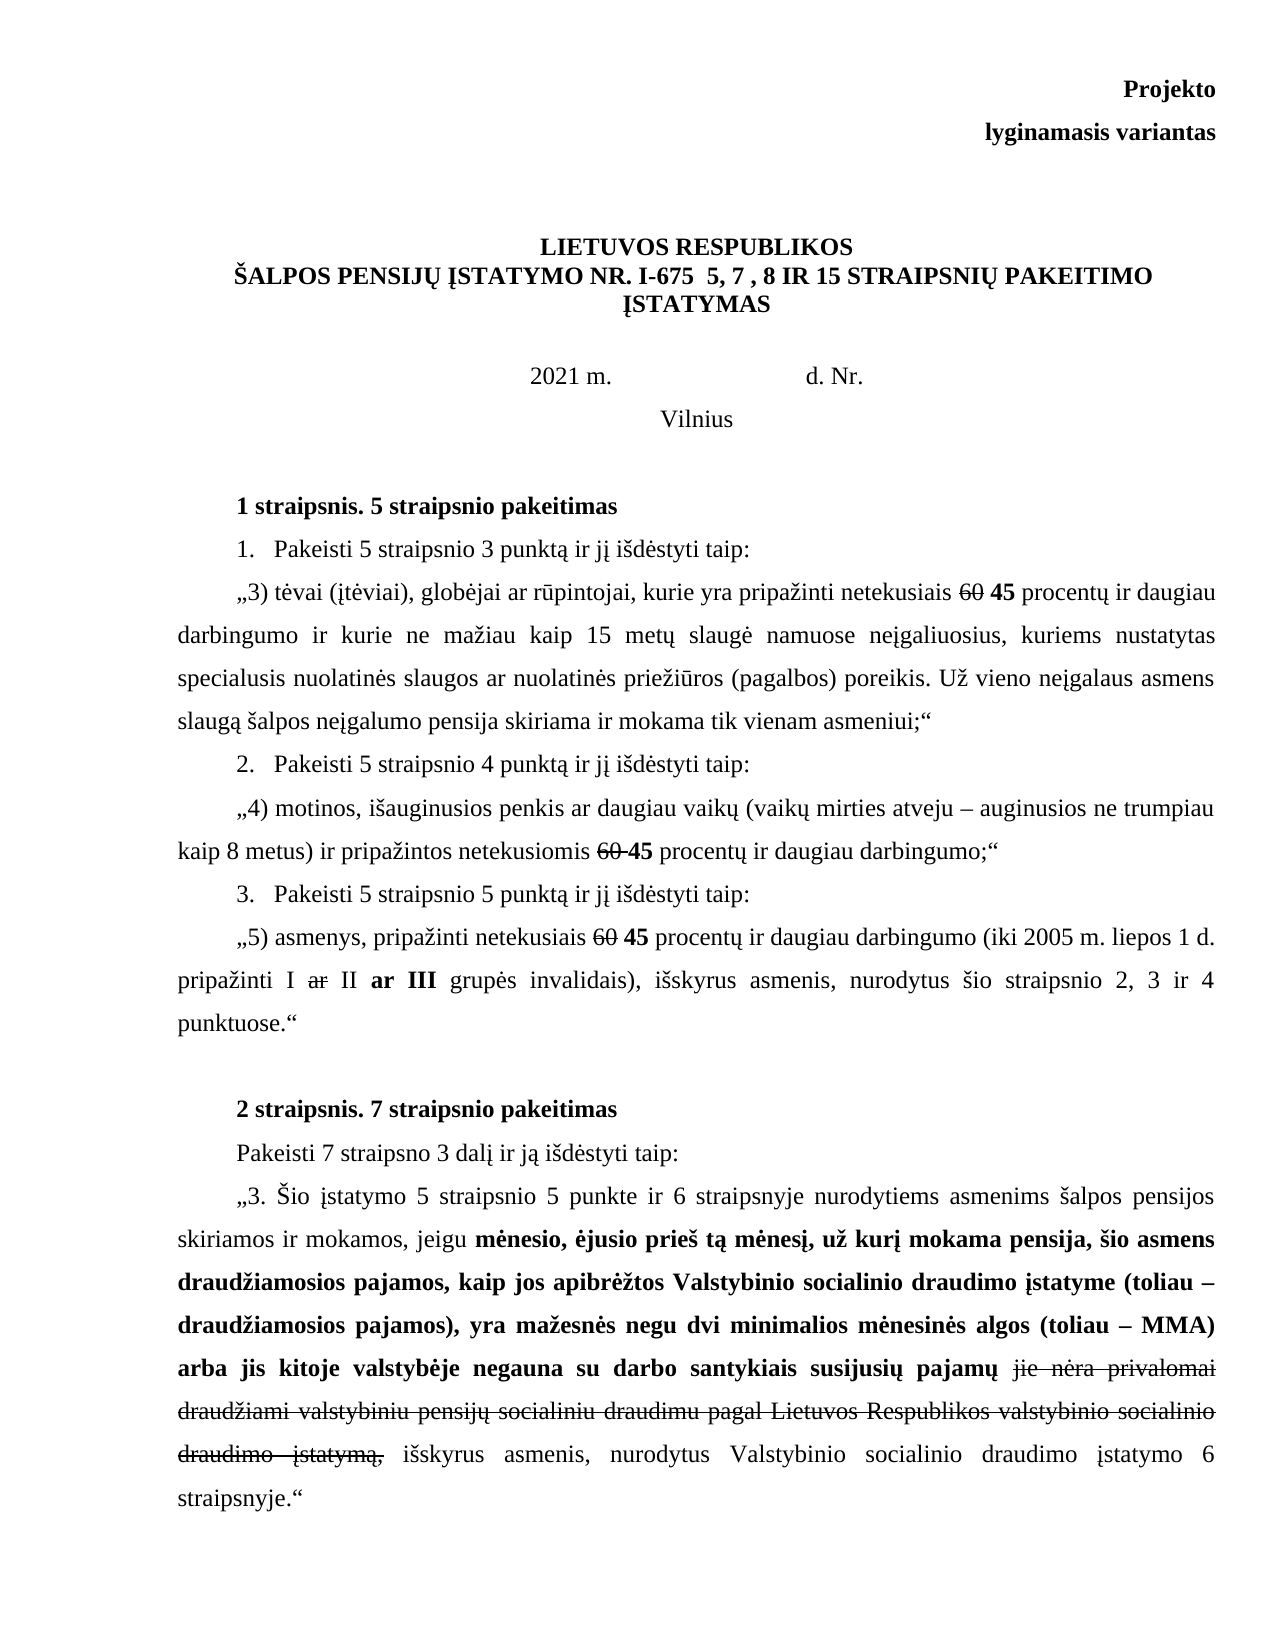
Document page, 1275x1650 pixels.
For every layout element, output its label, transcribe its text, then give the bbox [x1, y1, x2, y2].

text „5) asmenys, pripažinti netekusiais 60 45 procentų ir daugiau darbingumo (iki 2005 m. liepos 1 d. pripažinti I ar II ar III grupės invalidais), išskyrus asmenis, nurodytus šio straipsnio 2, 3 ir 4 punktuose.“ [177, 922, 1216, 1037]
text lyginamasis variantas [177, 117, 1216, 146]
text „4) motinos, išauginusios penkis ar daugiau vaikų (vaikų mirties atveju – auginusios ne trumpiau kaip 8 metus) ir pripažintos netekusiomis 60 45 procentų ir daugiau darbingumo;“ [177, 793, 1216, 864]
text 1 straipsnis. 5 straipsnio pakeitimas [177, 491, 1216, 519]
list Pakeisti 5 straipsnio 5 punktą ir jį išdėstyti taip: [236, 879, 1216, 908]
text ŠALPOS PENSIJŲ ĮSTATYMO NR. I-675 5, 7 , 8 IR 15 STRAIPSNIų PAKEITIMO [177, 261, 1216, 289]
text „3. Šio įstatymo 5 straipsnio 5 punkte ir 6 straipsnyje nurodytiems asmenims šalpos pensijos skiriamos ir mokamos, jeigu mėnesio, ėjusio prieš tą mėnesį, už kurį mokama pensija, šio asmens draudžiamosios pajamos, kaip jos apibrėžtos Valstybinio socialinio draudimo įstatyme (toliau – draudžiamosios pajamos), yra mažesnės negu dvi minimalios mėnesinės algos (toliau – MMA) arba jis kitoje valstybėje negauna su darbo santykiais susijusių pajamų jie nėra privalomai draudžiami valstybiniu pensijų socialiniu draudimu pagal Lietuvos Respublikos valstybinio socialinio draudimo įstatymą, išskyrus asmenis, nurodytus Valstybinio socialinio draudimo įstatymo 6 straipsnyje.“ [177, 1413, 1216, 1511]
text Pakeisti 7 straipsno 3 dalį ir ją išdėstyti taip: [177, 1138, 1216, 1166]
list Pakeisti 5 straipsnio 4 punktą ir jį išdėstyti taip: [236, 749, 1216, 778]
text „3) tėvai (įtėviai), globėjai ar rūpintojai, kurie yra pripažinti netekusiais 60 45 procentų ir daugiau darbingumo ir kurie ne mažiau kaip 15 metų slaugė namuose neįgaliuosius, kuriems nustatytas specialusis nuolatinės slaugos ar nuolatinės priežiūros (pagalbos) poreikis. Už vieno neįgalaus asmens slaugą šalpos neįgalumo pensija skiriama ir mokama tik vienam asmeniui;“ [177, 577, 1216, 735]
text ĮSTATYMAS [177, 289, 1216, 318]
text 2 straipsnis. 7 straipsnio pakeitimas [177, 1094, 1216, 1123]
text Vilnius [177, 404, 1216, 433]
text 2021 m. d. Nr. [177, 361, 1216, 390]
text „3. Šio įstatymo 5 straipsnio 5 punkte ir 6 straipsnyje nurodytiems asmenims šalpos pensijos skiriamos ir mokamos, jeigu mėnesio, ėjusio prieš tą mėnesį, už kurį mokama pensija, šio asmens draudžiamosios pajamos, kaip jos apibrėžtos Valstybinio socialinio draudimo įstatyme (toliau – draudžiamosios pajamos), yra mažesnės negu dvi minimalios mėnesinės algos (toliau – MMA) arba jis kitoje valstybėje negauna su darbo santykiais susijusių pajamų jie nėra privalomai draudžiami valstybiniu pensijų socialiniu draudimu pagal Lietuvos Respublikos valstybinio socialinio draudimo įstatymą, išskyrus asmenis, nurodytus Valstybinio socialinio draudimo įstatymo 6 straipsnyje.“ [177, 1181, 1216, 1412]
text Projekto [177, 74, 1216, 103]
text LIETUVOS RESPUBLIKOS [177, 232, 1216, 261]
list Pakeisti 5 straipsnio 3 punktą ir jį išdėstyti taip: [236, 534, 1216, 563]
